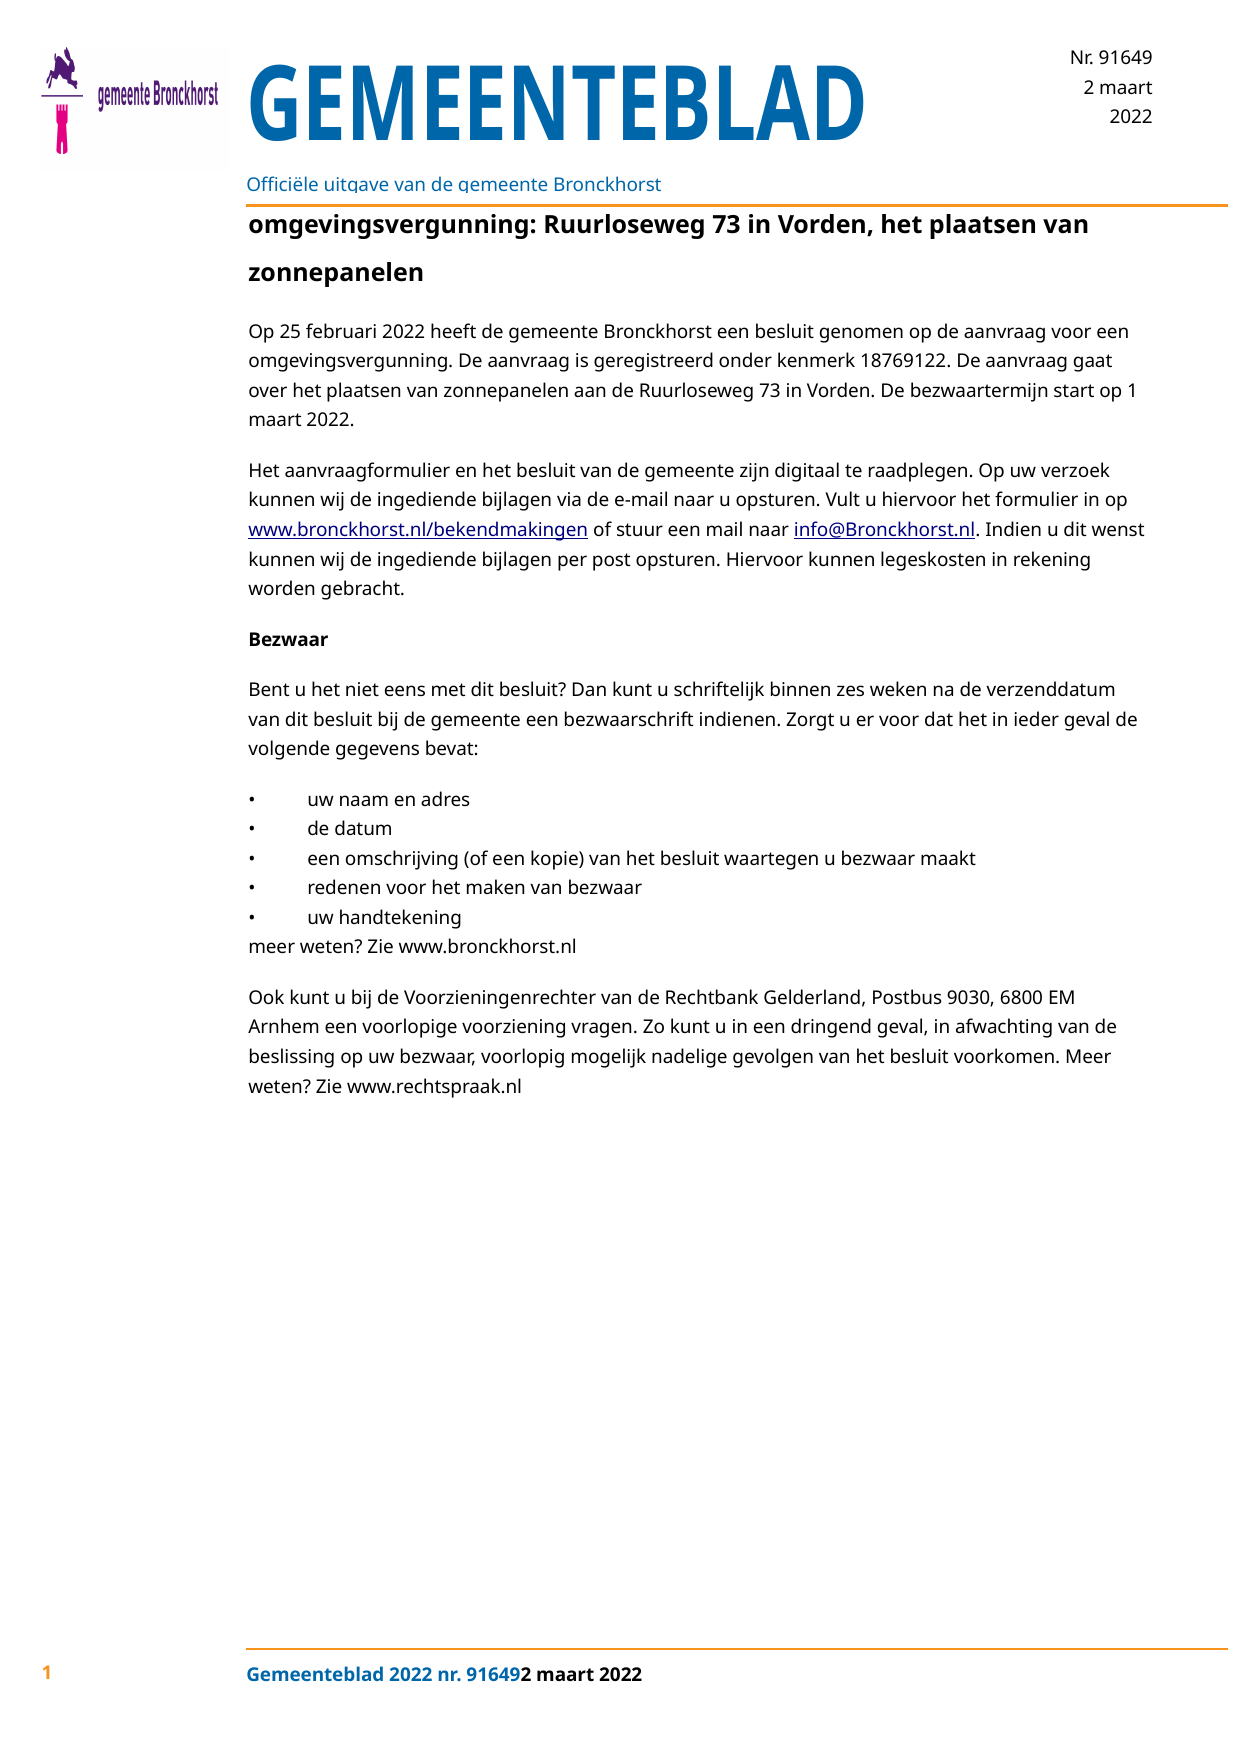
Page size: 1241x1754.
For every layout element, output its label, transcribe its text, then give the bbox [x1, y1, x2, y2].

text Bent u het niet eens met dit besluit? Dan kunt u schriftelijk binnen zes weken na de verzenddatum van dit besluit bij de gemeente een bezwaarschrift indienen. Zorgt u er voor dat het in ieder geval de volgende gegevens bevat: [248, 676, 1152, 761]
text Bezwaar [248, 626, 1152, 652]
text Op 25 februari 2022 heeft de gemeente Bronckhorst een besluit genomen op de aanvraag voor een omgevingsvergunning. De aanvraag is geregistreerd onder kenmerk 18769122. De aanvraag gaat over het plaatsen van zonnepanelen aan de Ruurloseweg 73 in Vorden. De bezwaartermijn start op 1 maart 2022. [248, 318, 1152, 432]
list uw handtekening [248, 904, 1152, 930]
list uw naam en adres [248, 786, 1152, 812]
list de datum [248, 815, 1152, 841]
text omgevingsvergunning: Ruurloseweg 73 in Vorden, het plaatsen van zonnepanelen [248, 207, 1152, 288]
text Het aanvraagformulier en het besluit van de gemeente zijn digitaal te raadplegen. Op uw verzoek kunnen wij de ingediende bijlagen via de e-mail naar u opsturen. Vult u hiervoor het formulier in op www.bronckhorst.nl/bekendmakingen of stuur een mail naar info@Bronckhorst.nl. Indien u dit wenst kunnen wij de ingediende bijlagen per post opsturen. Hiervoor kunnen legeskosten in rekening worden gebracht. [248, 457, 1152, 601]
list een omschrijving (of een kopie) van het besluit waartegen u bezwaar maakt [248, 845, 1152, 871]
list redenen voor het maken van bezwaar [248, 874, 1152, 900]
picture [41, 47, 231, 172]
text meer weten? Zie www.bronckhorst.nl [248, 934, 1152, 959]
text Ook kunt u bij de Voorzieningenrechter van de Rechtbank Gelderland, Postbus 9030, 6800 EM Arnhem een voorlopige voorziening vragen. Zo kunt u in een dringend geval, in afwachting van de beslissing op uw bezwaar, voorlopig mogelijk nadelige gevolgen van het besluit voorkomen. Meer weten? Zie www.rechtspraak.nl [248, 984, 1152, 1099]
